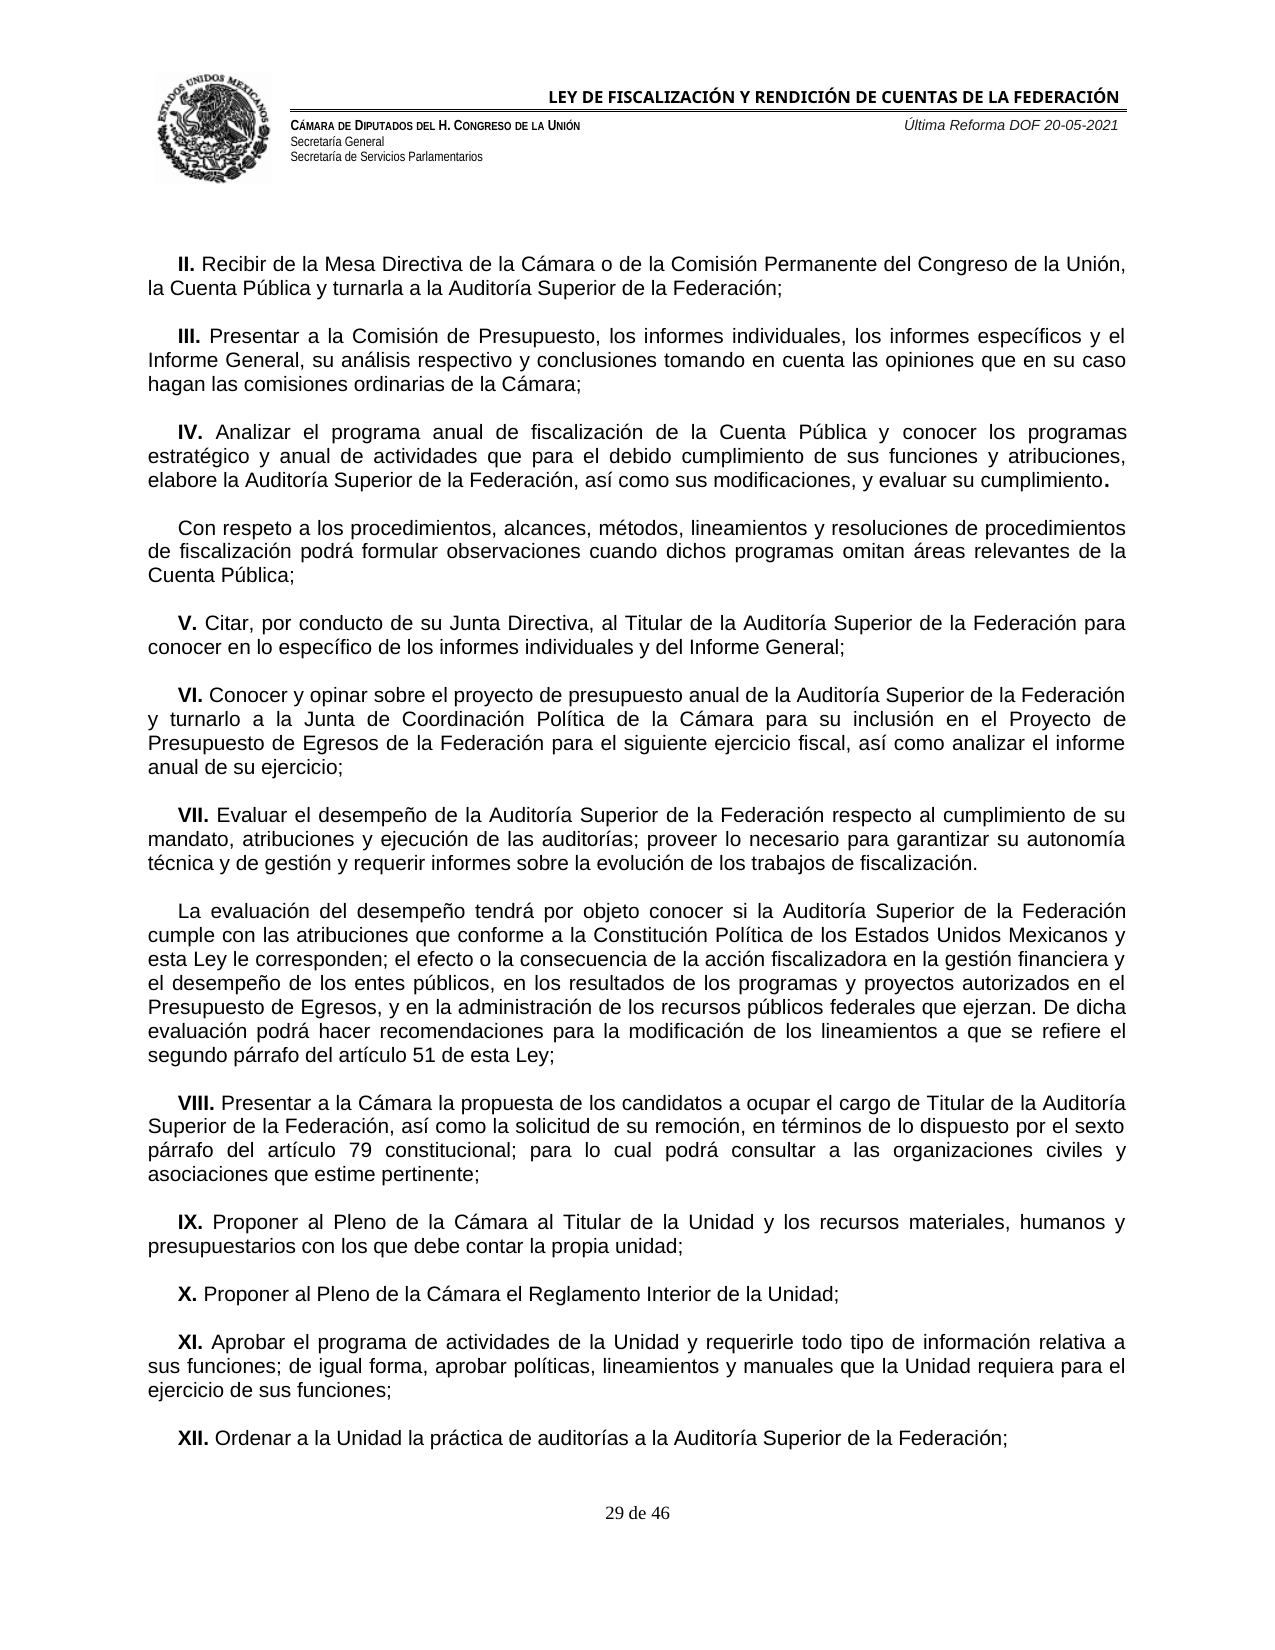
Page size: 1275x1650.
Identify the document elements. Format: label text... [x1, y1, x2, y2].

text VII. Evaluar el desempeño de la Auditoría Superior de la Federación respecto al cumplimiento de su mandato, atribuciones y ejecución de las auditorías; proveer lo necesario para garantizar su autonomía técnica y de gestión y requerir informes sobre la evolución de los trabajos de fiscalización. [148, 803, 1127, 875]
text X. Proponer al Pleno de la Cámara el Reglamento Interior de la Unidad; [148, 1282, 1127, 1306]
text IV. Analizar el programa anual de fiscalización de la Cuenta Pública y conocer los programas estratégico y anual de actividades que para el debido cumplimiento de sus funciones y atribuciones, elabore la Auditoría Superior de la Federación, así como sus modificaciones, y evaluar su cumplimiento. [148, 419, 1127, 491]
text VI. Conocer y opinar sobre el proyecto de presupuesto anual de la Auditoría Superior de la Federación y turnarlo a la Junta de Coordinación Política de la Cámara para su inclusión en el Proyecto de Presupuesto de Egresos de la Federación para el siguiente ejercicio fiscal, así como analizar el informe anual de su ejercicio; [148, 683, 1127, 779]
text XI. Aprobar el programa de actividades de la Unidad y requerirle todo tipo de información relativa a sus funciones; de igual forma, aprobar políticas, lineamientos y manuales que la Unidad requiera para el ejercicio de sus funciones; [148, 1330, 1127, 1402]
text La evaluación del desempeño tendrá por objeto conocer si la Auditoría Superior de la Federación cumple con las atribuciones que conforme a la Constitución Política de los Estados Unidos Mexicanos y esta Ley le corresponden; el efecto o la consecuencia de la acción fiscalizadora en la gestión financiera y el desempeño de los entes públicos, en los resultados de los programas y proyectos autorizados en el Presupuesto de Egresos, y en la administración de los recursos públicos federales que ejerzan. De dicha evaluación podrá hacer recomendaciones para la modificación de los lineamientos a que se refiere el segundo párrafo del artículo 51 de esta Ley; [148, 899, 1127, 1066]
text II. Recibir de la Mesa Directiva de la Cámara o de la Comisión Permanente del Congreso de la Unión, la Cuenta Pública y turnarla a la Auditoría Superior de la Federación; [148, 252, 1127, 300]
text IX. Proponer al Pleno de la Cámara al Titular de la Unidad y los recursos materiales, humanos y presupuestarios con los que debe contar la propia unidad; [148, 1210, 1127, 1258]
text VIII. Presentar a la Cámara la propuesta de los candidatos a ocupar el cargo de Titular de la Auditoría Superior de la Federación, así como la solicitud de su remoción, en términos de lo dispuesto por el sexto párrafo del artículo 79 constitucional; para lo cual podrá consultar a las organizaciones civiles y asociaciones que estime pertinente; [148, 1090, 1127, 1186]
text V. Citar, por conducto de su Junta Directiva, al Titular de la Auditoría Superior de la Federación para conocer en lo específico de los informes individuales y del Informe General; [148, 611, 1127, 659]
text III. Presentar a la Comisión de Presupuesto, los informes individuales, los informes específicos y el Informe General, su análisis respectivo y conclusiones tomando en cuenta las opiniones que en su caso hagan las comisiones ordinarias de la Cámara; [148, 324, 1127, 396]
text XII. Ordenar a la Unidad la práctica de auditorías a la Auditoría Superior de la Federación; [148, 1426, 1127, 1450]
text Con respeto a los procedimientos, alcances, métodos, lineamientos y resoluciones de procedimientos de fiscalización podrá formular observaciones cuando dichos programas omitan áreas relevantes de la Cuenta Pública; [148, 515, 1127, 587]
